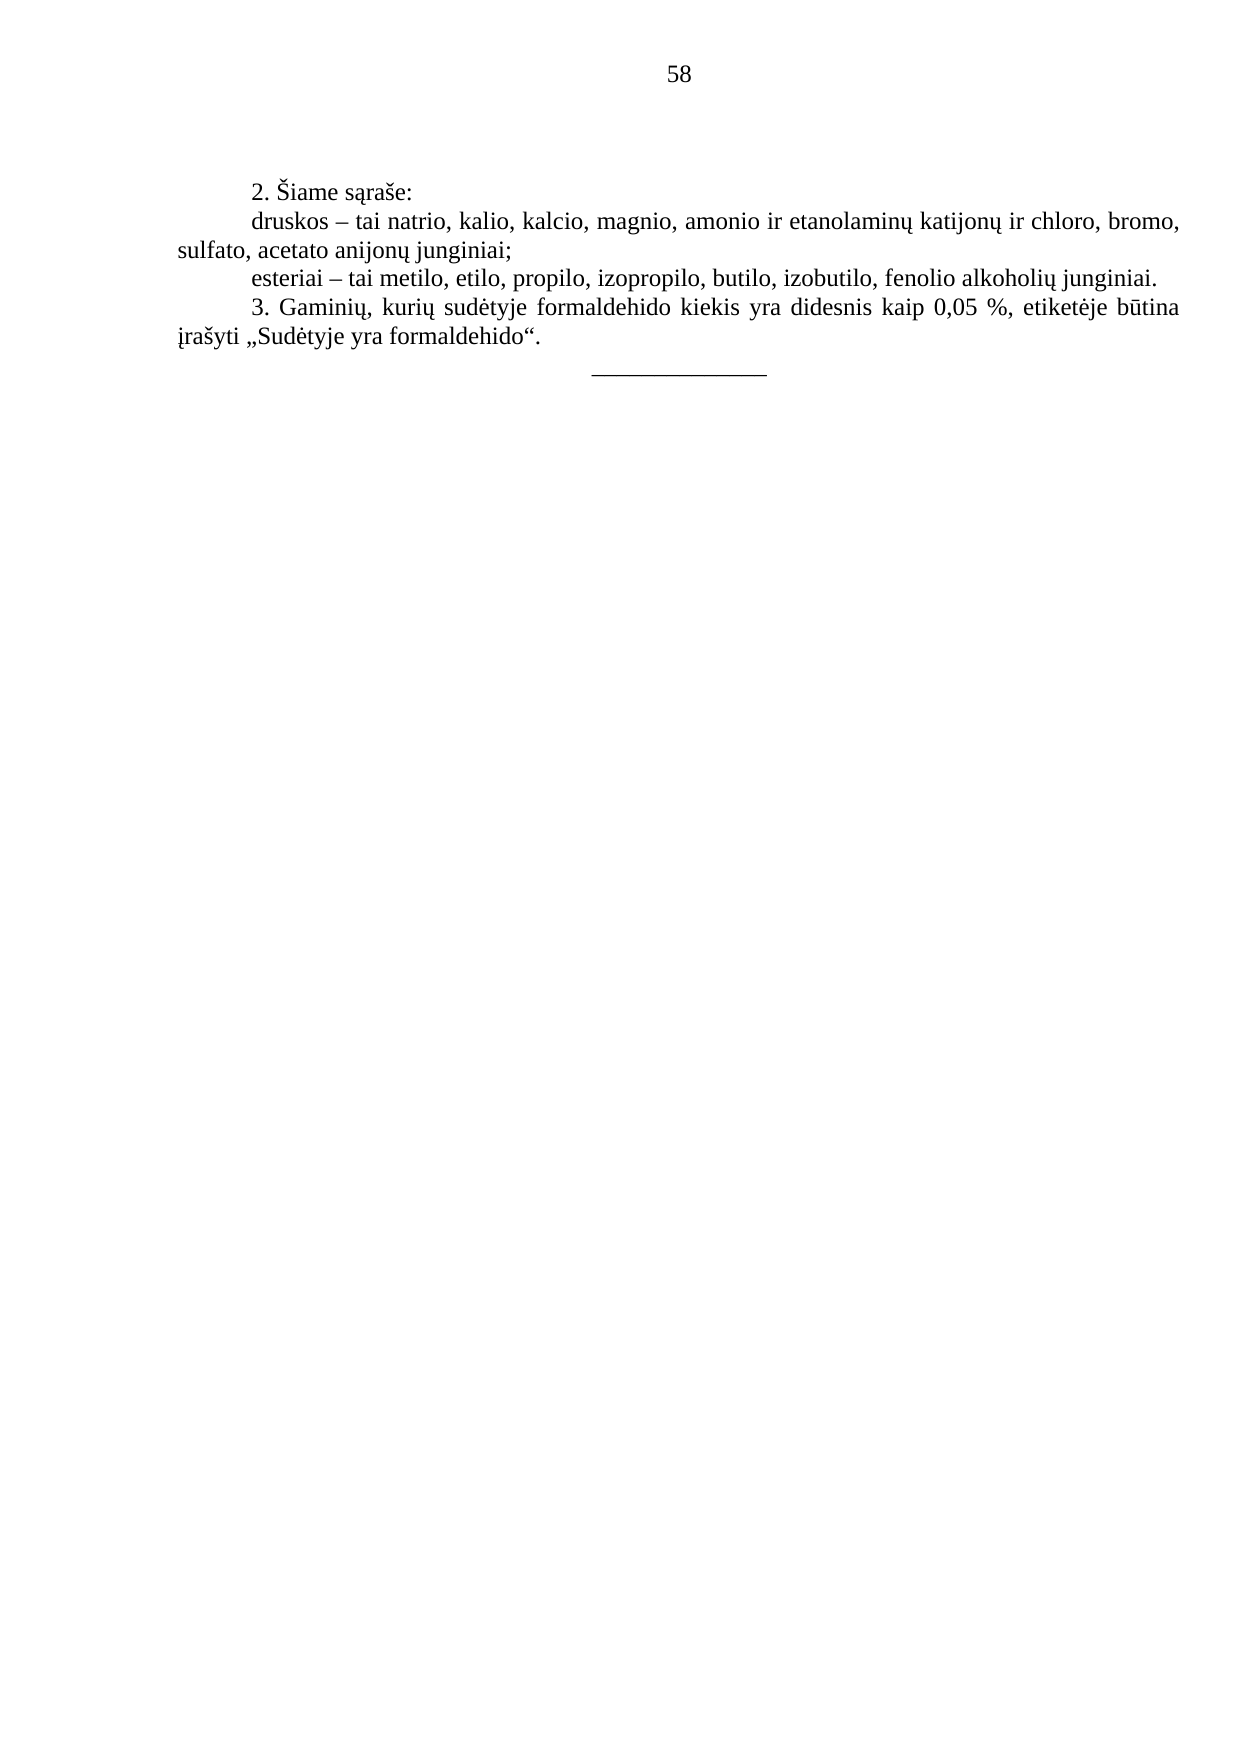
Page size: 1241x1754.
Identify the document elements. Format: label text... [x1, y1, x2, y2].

text 3. Gaminių, kurių sudėtyje formaldehido kiekis yra didesnis kaip 0,05 %, etiketėje būtina įrašyti „Sudėtyje yra formaldehido“. [177, 292, 1181, 350]
text esteriai – tai metilo, etilo, propilo, izopropilo, butilo, izobutilo, fenolio alkoholių junginiai. [177, 263, 1181, 292]
text druskos – tai natrio, kalio, kalcio, magnio, amonio ir etanolaminų katijonų ir chloro, bromo, sulfato, acetato anijonų junginiai; [177, 206, 1181, 263]
text ______________ [177, 350, 1181, 378]
text 2. Šiame sąraše: [177, 177, 1181, 206]
